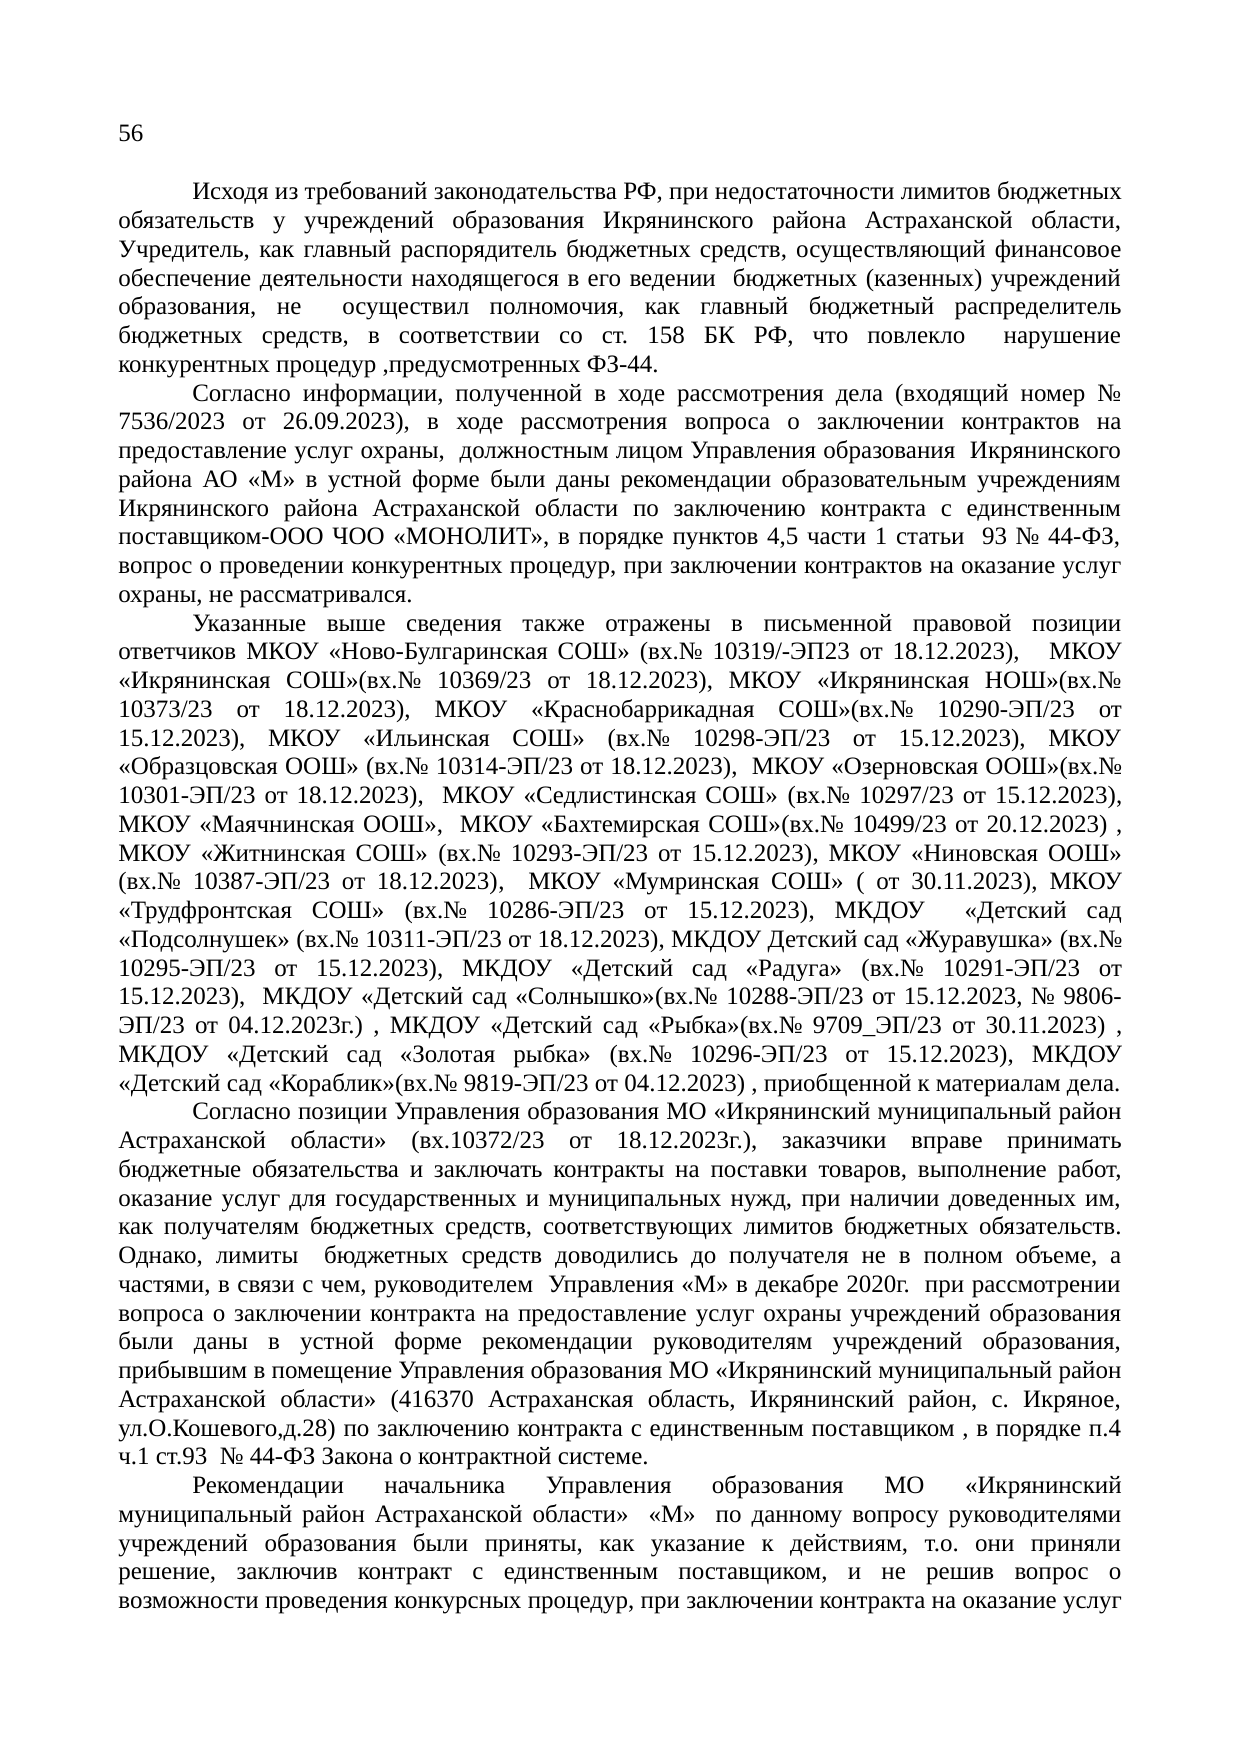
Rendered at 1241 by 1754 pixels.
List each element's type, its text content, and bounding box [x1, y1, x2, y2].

text Исходя из требований законодательства РФ, при недостаточности лимитов бюджетных обязательств у учреждений образования Икрянинского района Астраханской области, Учредитель, как главный распорядитель бюджетных средств, осуществляющий финансовое обеспечение деятельности находящегося в его ведении бюджетных (казенных) учреждений образования, не осуществил полномочия, как главный бюджетный распределитель бюджетных средств, в соответствии со ст. 158 БК РФ, что повлекло нарушение конкурентных процедур ,предусмотренных ФЗ-44. [118, 176, 1122, 378]
text Согласно позиции Управления образования МО «Икрянинский муниципальный район Астраханской области» (вх.10372/23 от 18.12.2023г.), заказчики вправе принимать бюджетные обязательства и заключать контракты на поставки товаров, выполнение работ, оказание услуг для государственных и муниципальных нужд, при наличии доведенных им, как получателям бюджетных средств, соответствующих лимитов бюджетных обязательств. Однако, лимиты бюджетных средств доводились до получателя не в полном объеме, а частями, в связи с чем, руководителем Управления «М» в декабре 2020г. при рассмотрении вопроса о заключении контракта на предоставление услуг охраны учреждений образования были даны в устной форме рекомендации руководителям учреждений образования, прибывшим в помещение Управления образования МО «Икрянинский муниципальный район Астраханской области» (416370 Астраханская область, Икрянинский район, с. Икряное, ул.О.Кошевого,д.28) по заключению контракта с единственным поставщиком , в порядке п.4 ч.1 ст.93 № 44-ФЗ Закона о контрактной системе. [118, 1096, 1122, 1470]
text Указанные выше сведения также отражены в письменной правовой позиции ответчиков МКОУ «Ново-Булгаринская СОШ» (вх.№ 10319/-ЭП23 от 18.12.2023), МКОУ «Икрянинская СОШ»(вх.№ 10369/23 от 18.12.2023), МКОУ «Икрянинская НОШ»(вх.№ 10373/23 от 18.12.2023), МКОУ «Краснобаррикадная СОШ»(вх.№ 10290-ЭП/23 от 15.12.2023), МКОУ «Ильинская СОШ» (вх.№ 10298-ЭП/23 от 15.12.2023), МКОУ «Образцовская ООШ» (вх.№ 10314-ЭП/23 от 18.12.2023), МКОУ «Озерновская ООШ»(вх.№ 10301-ЭП/23 от 18.12.2023), МКОУ «Седлистинская СОШ» (вх.№ 10297/23 от 15.12.2023), МКОУ «Маячнинская ООШ», МКОУ «Бахтемирская СОШ»(вх.№ 10499/23 от 20.12.2023) , МКОУ «Житнинская СОШ» (вх.№ 10293-ЭП/23 от 15.12.2023), МКОУ «Ниновская ООШ» (вх.№ 10387-ЭП/23 от 18.12.2023), МКОУ «Мумринская СОШ» ( от 30.11.2023), МКОУ «Трудфронтская СОШ» (вх.№ 10286-ЭП/23 от 15.12.2023), МКДОУ «Детский сад «Подсолнушек» (вх.№ 10311-ЭП/23 от 18.12.2023), МКДОУ Детский сад «Журавушка» (вх.№ 10295-ЭП/23 от 15.12.2023), МКДОУ «Детский сад «Радуга» (вх.№ 10291-ЭП/23 от 15.12.2023), МКДОУ «Детский сад «Солнышко»(вх.№ 10288-ЭП/23 от 15.12.2023, № 9806-ЭП/23 от 04.12.2023г.) , МКДОУ «Детский сад «Рыбка»(вх.№ 9709_ЭП/23 от 30.11.2023) , МКДОУ «Детский сад «Золотая рыбка» (вх.№ 10296-ЭП/23 от 15.12.2023), МКДОУ «Детский сад «Кораблик»(вх.№ 9819-ЭП/23 от 04.12.2023) , приобщенной к материалам дела. [118, 608, 1122, 1096]
text Согласно информации, полученной в ходе рассмотрения дела (входящий номер № 7536/2023 от 26.09.2023), в ходе рассмотрения вопроса о заключении контрактов на предоставление услуг охраны, должностным лицом Управления образования Икрянинского района АО «М» в устной форме были даны рекомендации образовательным учреждениям Икрянинского района Астраханской области по заключению контракта с единственным поставщиком-ООО ЧОО «МОНОЛИТ», в порядке пунктов 4,5 части 1 статьи 93 № 44-ФЗ, вопрос о проведении конкурентных процедур, при заключении контрактов на оказание услуг охраны, не рассматривался. [118, 378, 1122, 608]
text Рекомендации начальника Управления образования МО «Икрянинский муниципальный район Астраханской области» «М» по данному вопросу руководителями учреждений образования были приняты, как указание к действиям, т.о. они приняли решение, заключив контракт с единственным поставщиком, и не решив вопрос о возможности проведения конкурсных процедур, при заключении контракта на оказание услуг [118, 1470, 1122, 1614]
